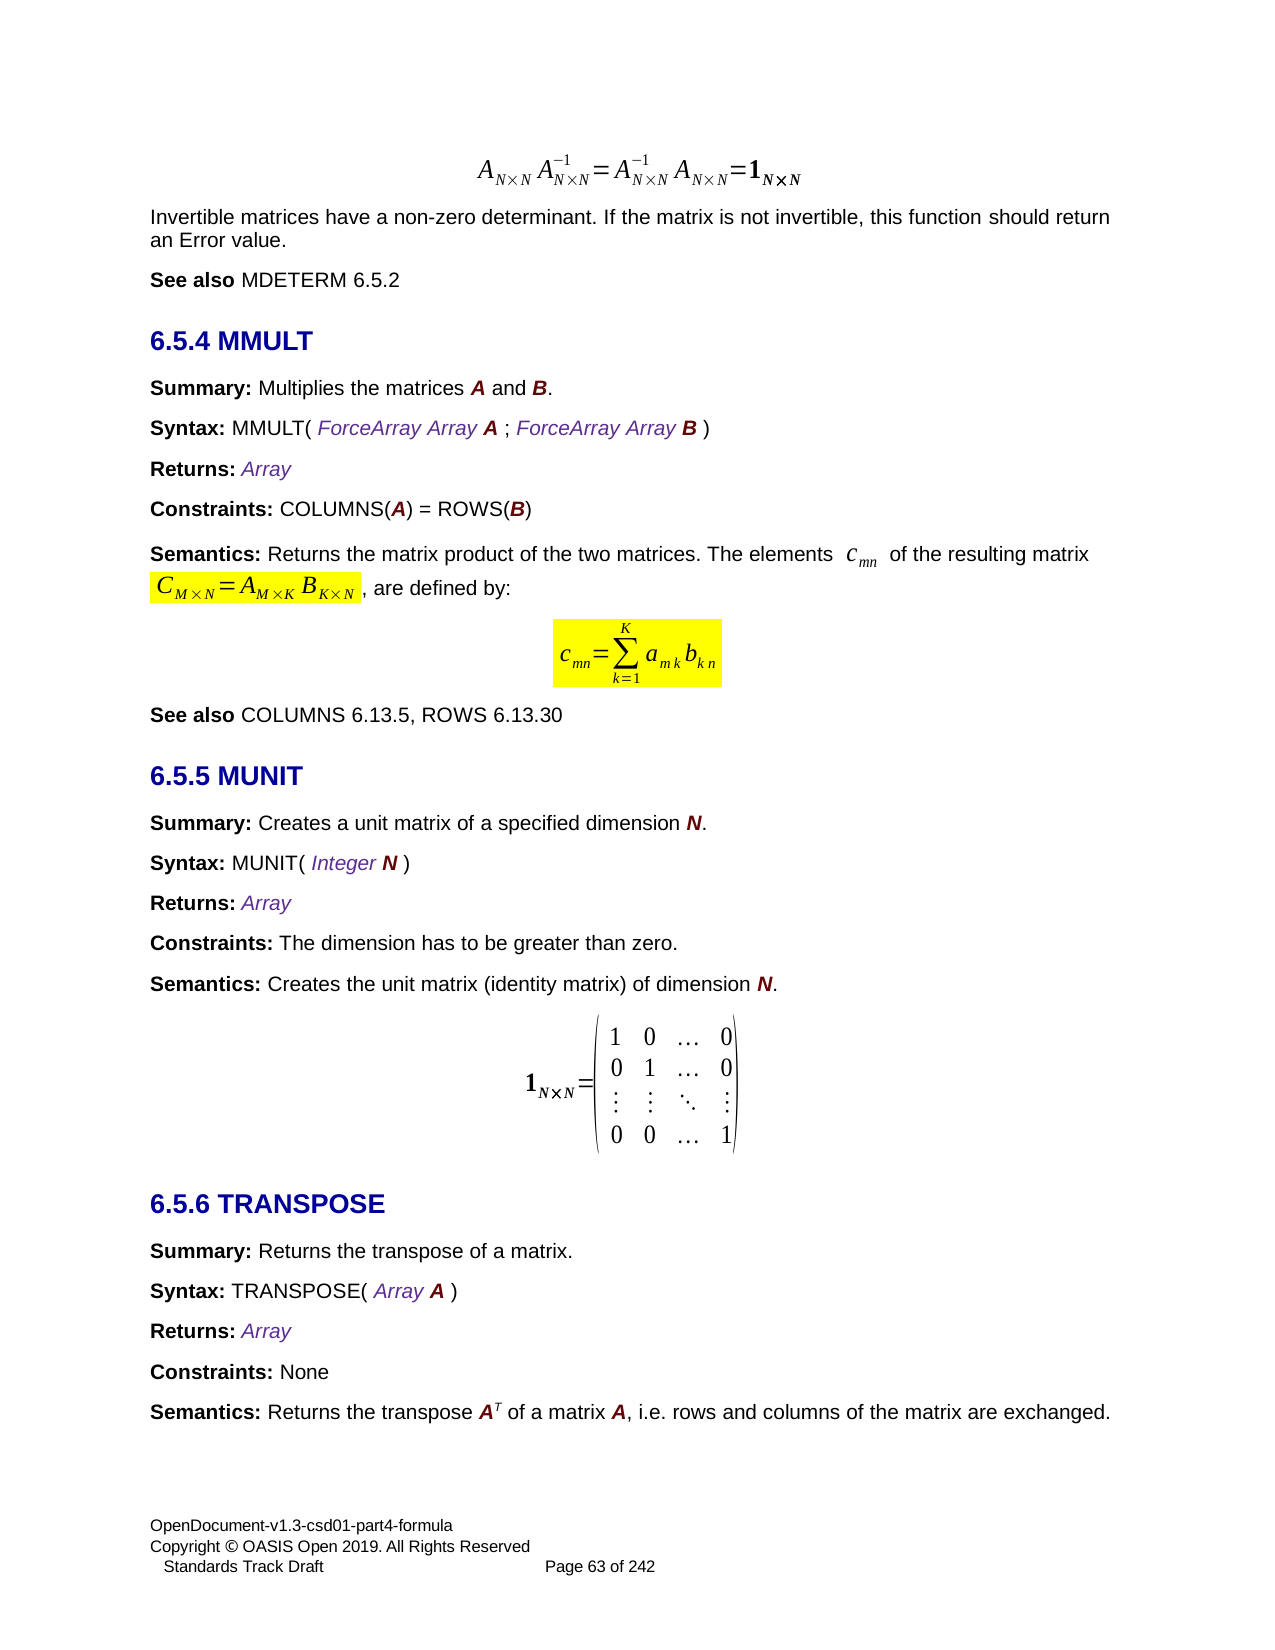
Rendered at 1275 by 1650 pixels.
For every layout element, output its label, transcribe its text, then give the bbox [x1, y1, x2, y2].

subtitle TRANSPOSE [150, 1189, 1125, 1219]
subtitle MUNIT [150, 760, 1125, 790]
text See also MDETERM 6.5.2 [150, 269, 1125, 292]
text Syntax: TRANSPOSE( Array A ) [150, 1280, 1125, 1303]
text Summary: Returns the transpose of a matrix. [150, 1239, 1125, 1263]
text Constraints: The dimension has to be greater than zero. [150, 932, 1125, 955]
text Summary: Creates a unit matrix of a specified dimension N. [150, 811, 1125, 835]
text Syntax: MUNIT( Integer N ) [150, 851, 1125, 875]
text See also COLUMNS 6.13.5, ROWS 6.13.30 [150, 703, 1125, 727]
text Summary: Multiplies the matrices A and B. [150, 377, 1125, 400]
text Semantics: Returns the matrix product of the two matrices. The elements of the resulting matrix , are defined by: [150, 537, 1125, 603]
text Semantics: Creates the unit matrix (identity matrix) of dimension N. [150, 972, 1125, 996]
text Invertible matrices have a non-zero determinant. If the matrix is not invertible, this function should return an Error value. [150, 205, 1125, 252]
text Returns: Array [150, 457, 1125, 481]
text Constraints: None [150, 1360, 1125, 1384]
text Constraints: COLUMNS(A) = ROWS(B) [150, 497, 1125, 521]
text Returns: Array [150, 1320, 1125, 1343]
text Syntax: MMULT( ForceArray Array A ; ForceArray Array B ) [150, 417, 1125, 440]
subtitle MMULT [150, 326, 1125, 356]
text Returns: Array [150, 892, 1125, 915]
text Semantics: Returns the transpose AT of a matrix A, i.e. rows and columns of the matrix are exchanged. [150, 1400, 1125, 1424]
